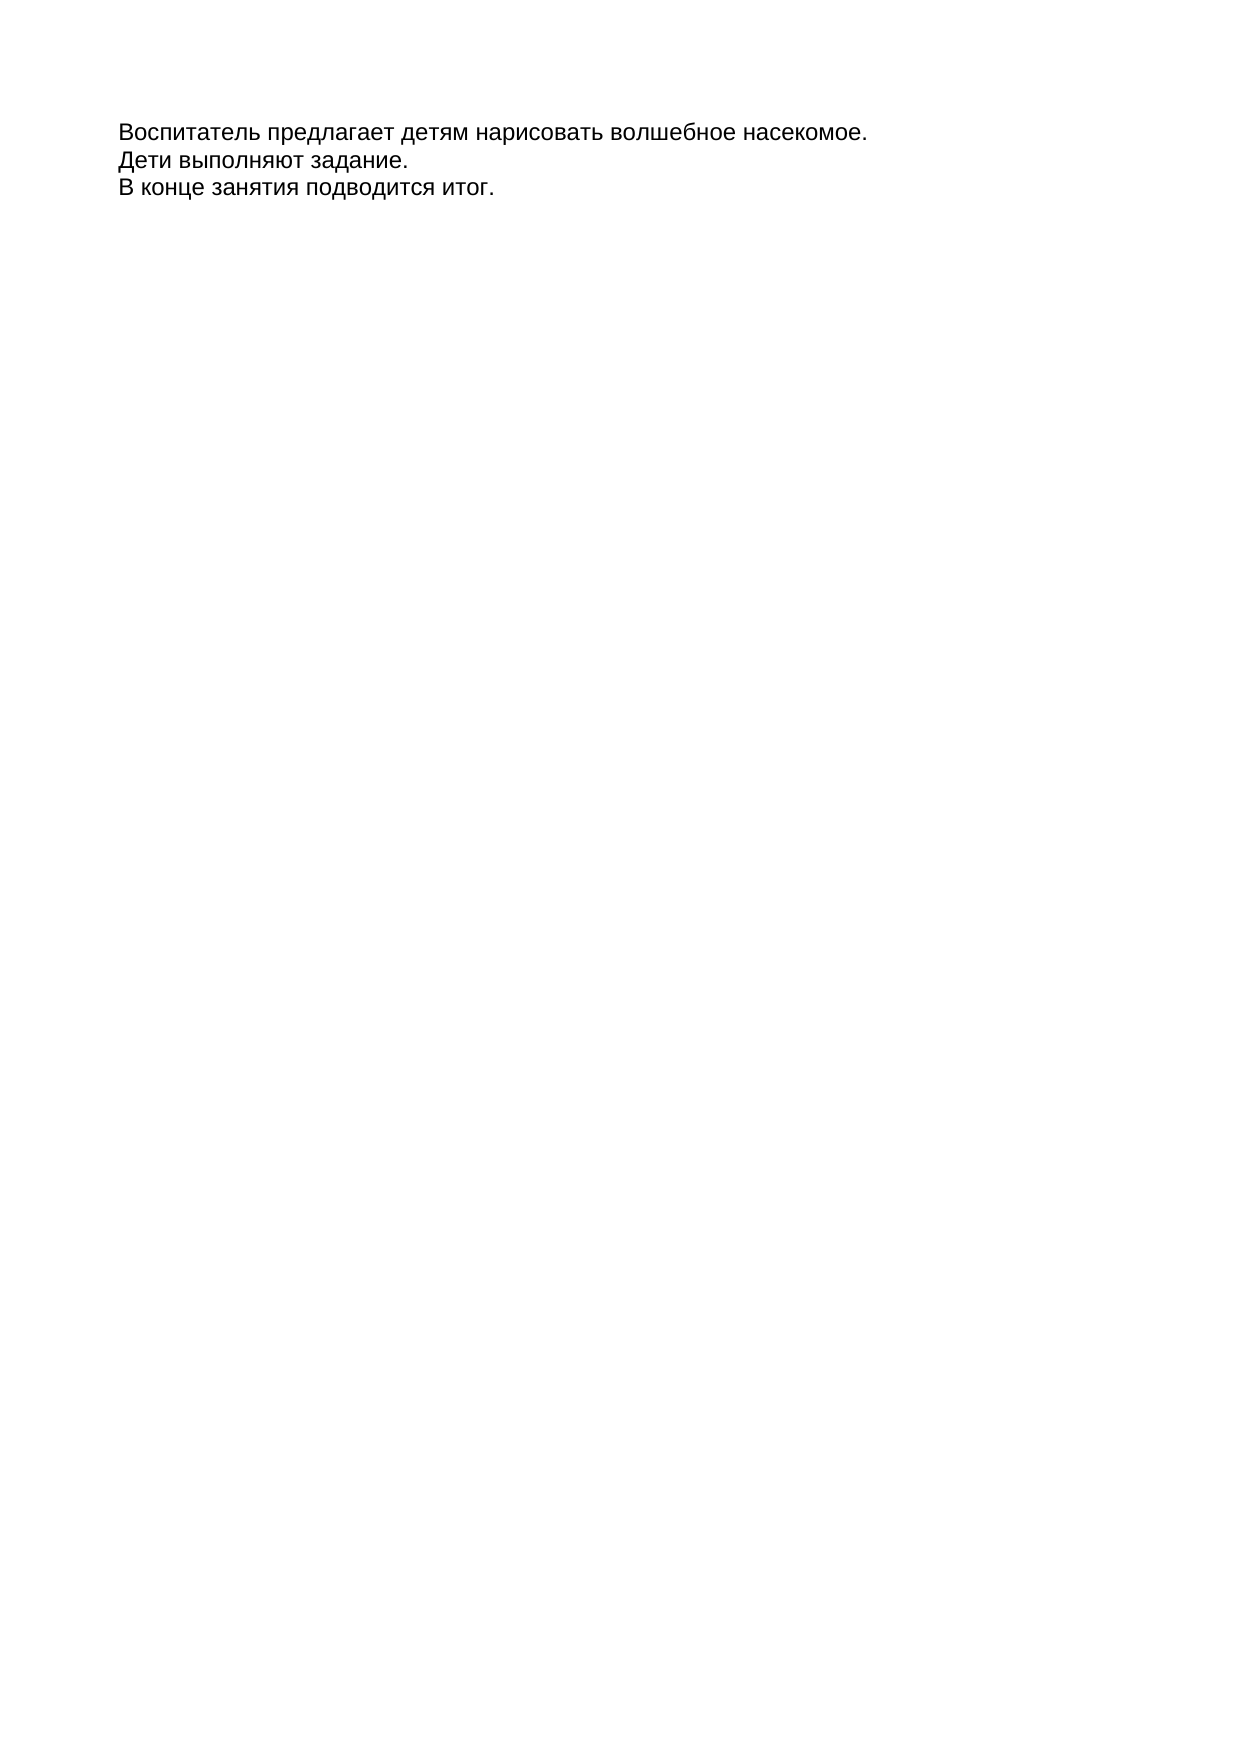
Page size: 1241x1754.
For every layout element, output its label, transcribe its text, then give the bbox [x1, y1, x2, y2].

text Воспитатель предлагает детям нарисовать волшебное насекомое. Дети выполняют задание. В конце занятия подводится итог. [118, 118, 1122, 201]
